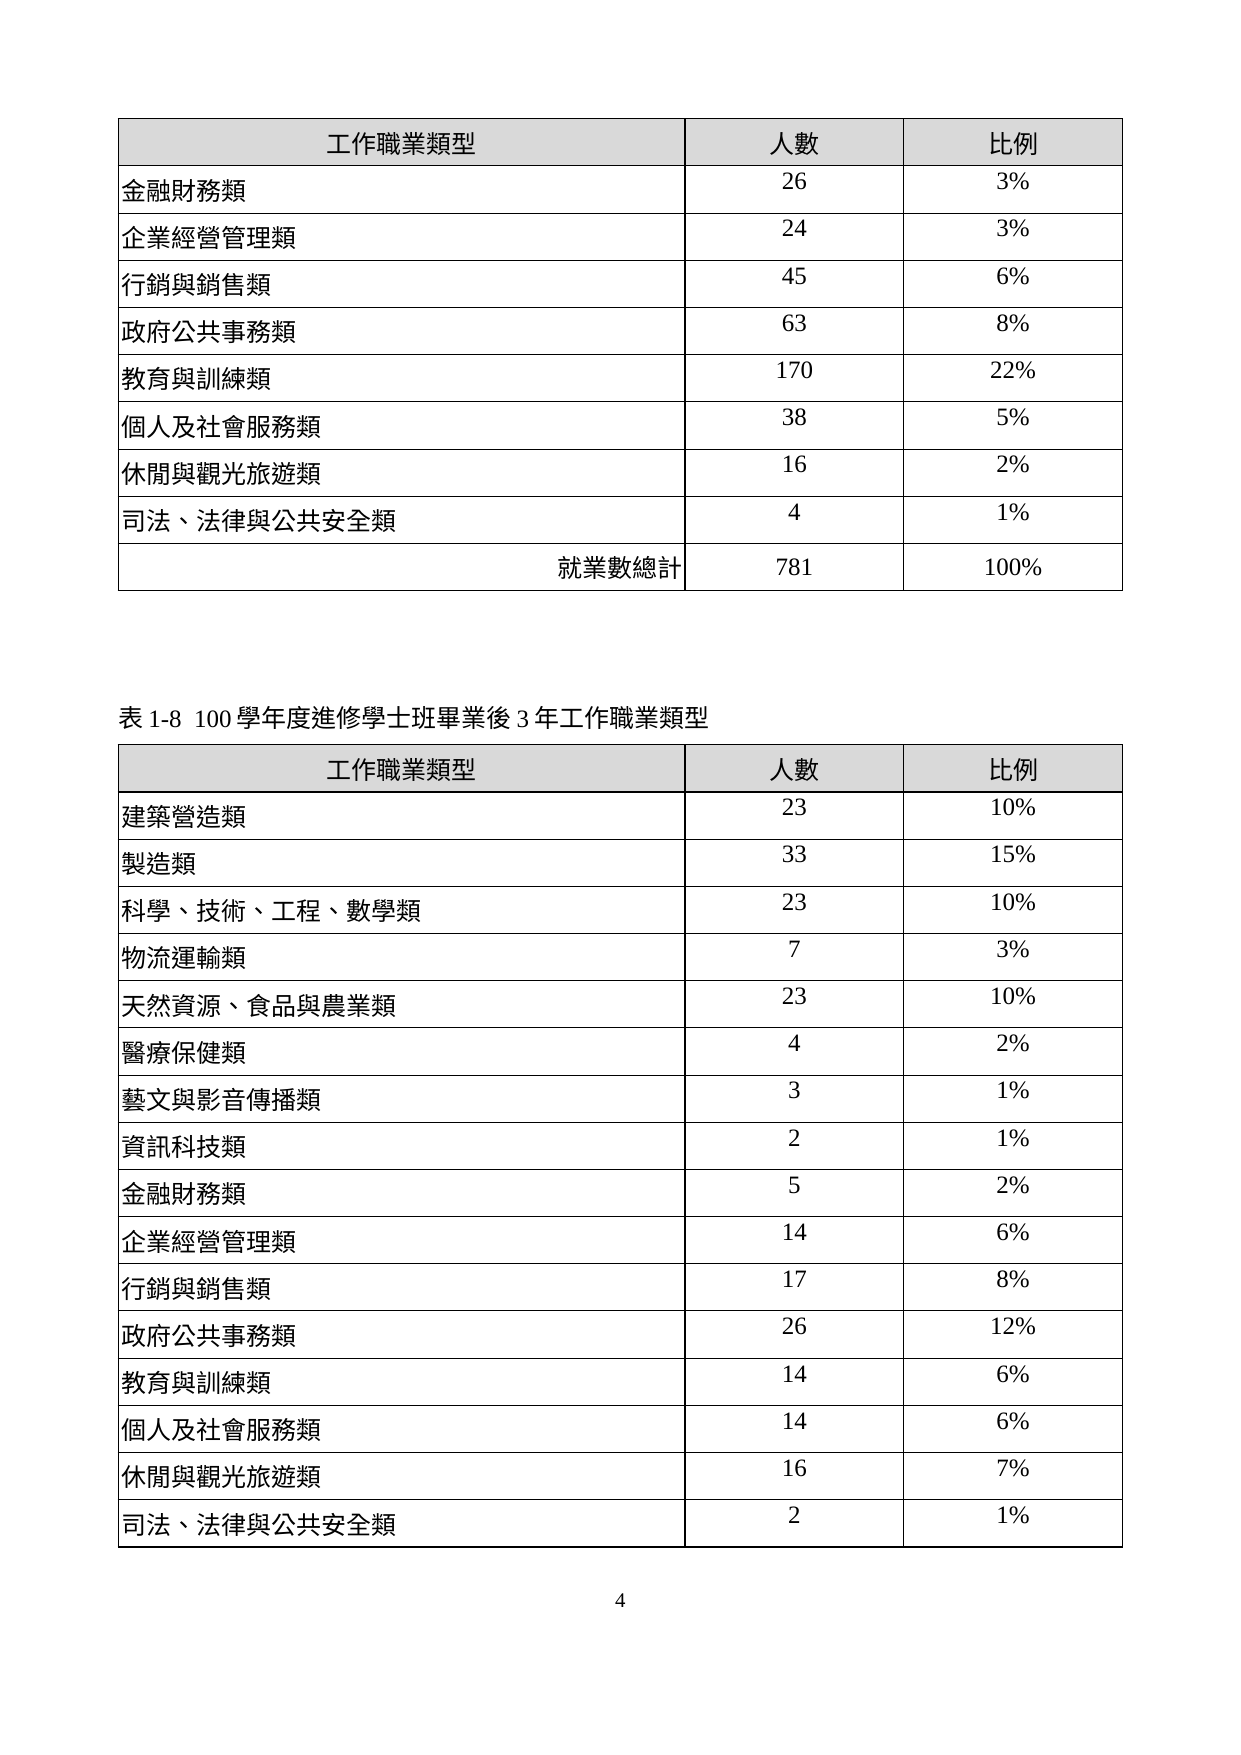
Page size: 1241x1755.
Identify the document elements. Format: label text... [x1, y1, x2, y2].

table_cell 23 [686, 793, 903, 838]
table_cell 12% [904, 1311, 1122, 1358]
table_cell 政府公共事務類 [119, 1311, 684, 1358]
table_header 比例 [904, 745, 1122, 791]
text 表1-8 100學年度進修學士班畢業後3年工作職業類型 [118, 699, 1122, 735]
table_cell 4 [686, 497, 903, 543]
table_cell 6% [904, 1406, 1122, 1452]
table_cell 1% [904, 497, 1122, 543]
table_cell 26 [686, 1311, 903, 1358]
table_header 人數 [686, 119, 903, 165]
table_header 工作職業類型 [119, 745, 684, 791]
table_cell 7 [686, 934, 903, 980]
table_cell 16 [686, 450, 903, 496]
table_cell 金融財務類 [119, 166, 684, 212]
table_cell 1% [904, 1500, 1122, 1546]
table_cell 63 [686, 308, 903, 354]
table_cell 司法、法律與公共安全類 [119, 1500, 684, 1546]
table_cell 6% [904, 1217, 1122, 1263]
table_cell 行銷與銷售類 [119, 1264, 684, 1310]
table_cell 休閒與觀光旅遊類 [119, 450, 684, 496]
table_cell 3% [904, 934, 1122, 980]
table_cell 8% [904, 1264, 1122, 1310]
table_cell 3% [904, 214, 1122, 260]
table_cell 4 [686, 1028, 903, 1074]
table_cell 休閒與觀光旅遊類 [119, 1453, 684, 1499]
table_cell 10% [904, 887, 1122, 933]
table_cell 2 [686, 1500, 903, 1546]
table_cell 科學、技術、工程、數學類 [119, 887, 684, 933]
table_cell 3 [686, 1076, 903, 1122]
table_cell 5 [686, 1170, 903, 1216]
table_cell 1% [904, 1076, 1122, 1122]
table_cell 6% [904, 1359, 1122, 1405]
table_cell 33 [686, 840, 903, 886]
table_cell 司法、法律與公共安全類 [119, 497, 684, 543]
table_cell 14 [686, 1406, 903, 1452]
table_cell 24 [686, 214, 903, 260]
table_cell 22% [904, 355, 1122, 401]
table_cell 2% [904, 450, 1122, 496]
table_cell 16 [686, 1453, 903, 1499]
table_cell 就業數總計 [119, 544, 684, 590]
table_cell 1% [904, 1123, 1122, 1169]
table_cell 5% [904, 402, 1122, 448]
table_cell 6% [904, 261, 1122, 307]
table_cell 26 [686, 166, 903, 212]
table_cell 170 [686, 355, 903, 401]
table_cell 金融財務類 [119, 1170, 684, 1216]
table_cell 建築營造類 [119, 793, 684, 838]
table_cell 2% [904, 1028, 1122, 1074]
table_cell 17 [686, 1264, 903, 1310]
table_cell 政府公共事務類 [119, 308, 684, 354]
table_cell 企業經營管理類 [119, 1217, 684, 1263]
table_header 人數 [686, 745, 903, 791]
table_cell 3% [904, 166, 1122, 212]
table_cell 資訊科技類 [119, 1123, 684, 1169]
table_cell 100% [904, 544, 1122, 590]
table_cell 14 [686, 1217, 903, 1263]
table_cell 個人及社會服務類 [119, 1406, 684, 1452]
table_cell 10% [904, 793, 1122, 838]
table_cell 15% [904, 840, 1122, 886]
table_cell 10% [904, 981, 1122, 1027]
table_cell 7% [904, 1453, 1122, 1499]
table_cell 藝文與影音傳播類 [119, 1076, 684, 1122]
table_cell 醫療保健類 [119, 1028, 684, 1074]
table_cell 企業經營管理類 [119, 214, 684, 260]
table_cell 8% [904, 308, 1122, 354]
table_cell 45 [686, 261, 903, 307]
table_header 工作職業類型 [119, 119, 684, 165]
table_cell 23 [686, 981, 903, 1027]
table_cell 2 [686, 1123, 903, 1169]
table_cell 教育與訓練類 [119, 1359, 684, 1405]
table_cell 38 [686, 402, 903, 448]
table_cell 教育與訓練類 [119, 355, 684, 401]
table_cell 781 [686, 544, 903, 590]
table_cell 物流運輸類 [119, 934, 684, 980]
table_cell 製造類 [119, 840, 684, 886]
table_cell 23 [686, 887, 903, 933]
table_cell 2% [904, 1170, 1122, 1216]
table_header 比例 [904, 119, 1122, 165]
table_cell 個人及社會服務類 [119, 402, 684, 448]
table_cell 14 [686, 1359, 903, 1405]
table_cell 行銷與銷售類 [119, 261, 684, 307]
table_cell 天然資源、食品與農業類 [119, 981, 684, 1027]
